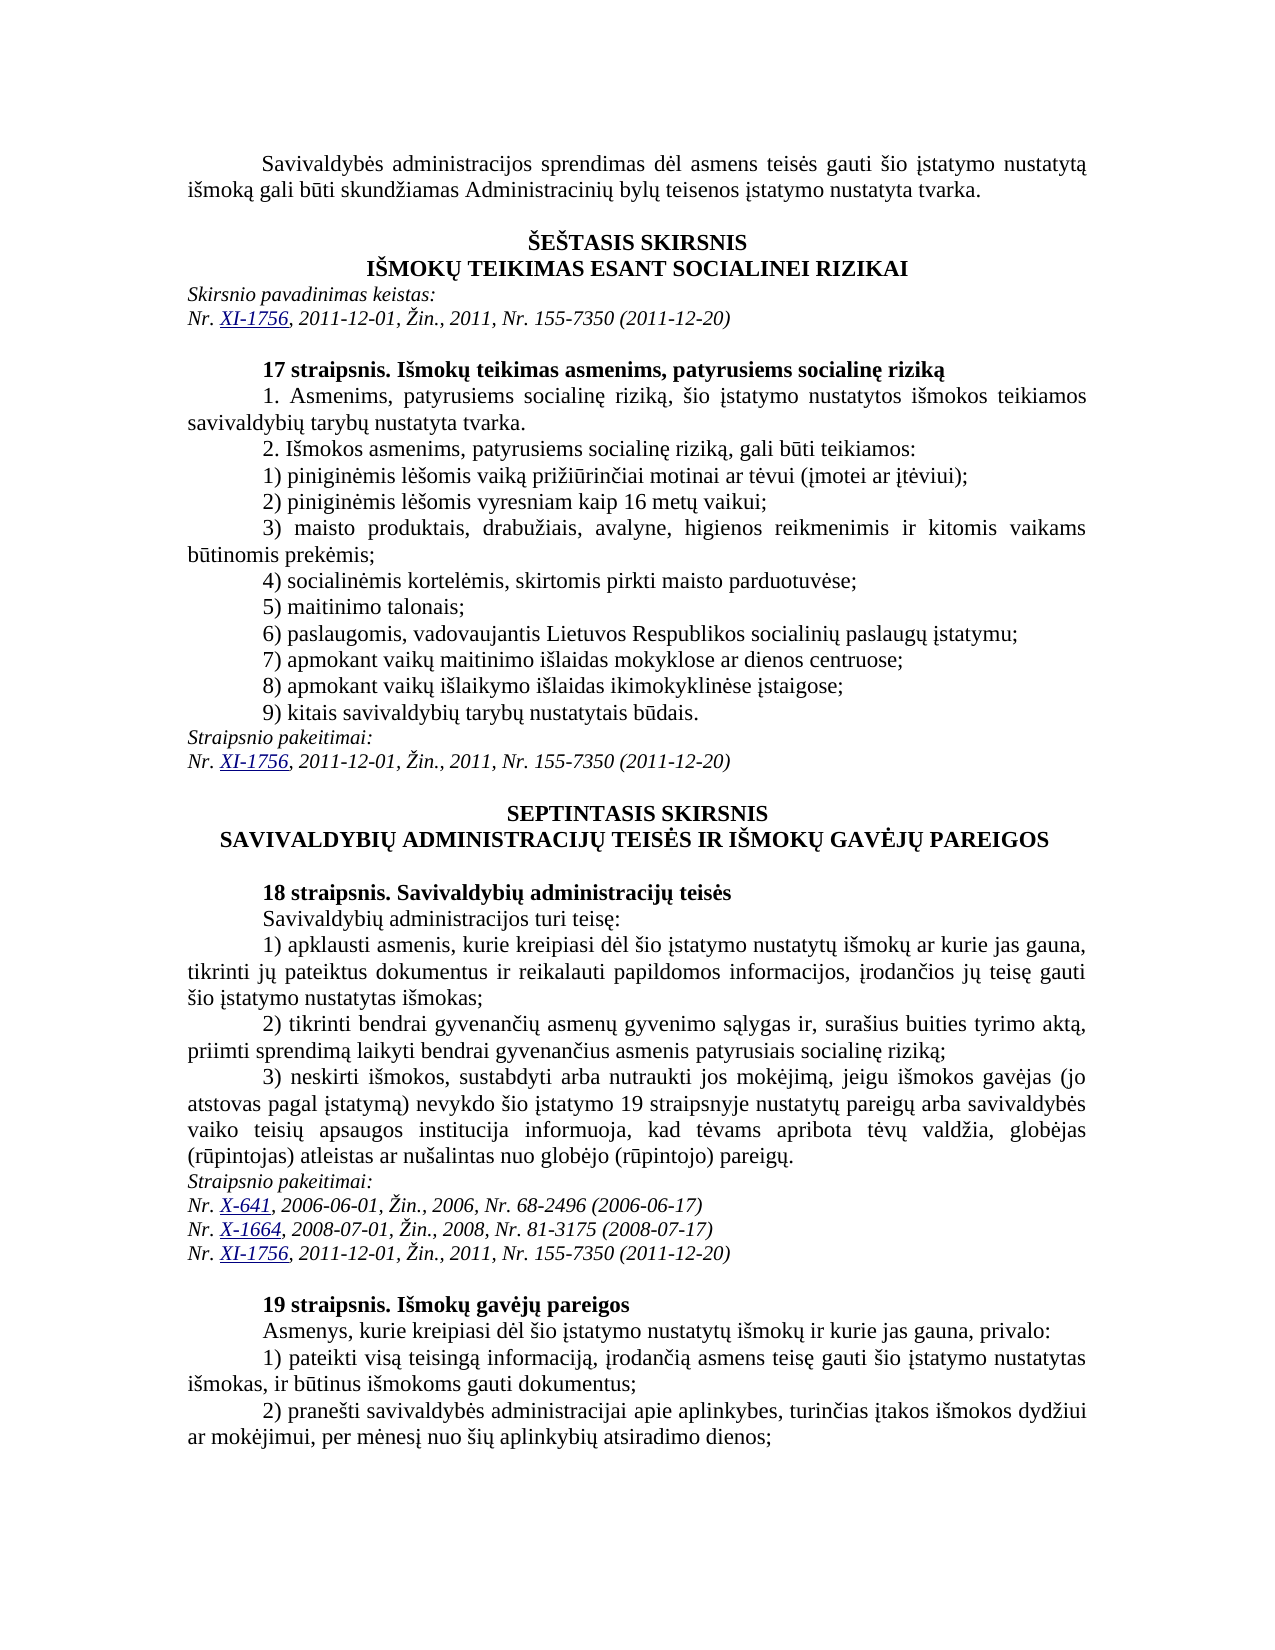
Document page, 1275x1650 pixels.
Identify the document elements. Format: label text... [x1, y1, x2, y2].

text 1) apklausti asmenis, kurie kreipiasi dėl šio įstatymo nustatytų išmokų ar kurie jas gauna, tikrinti jų pateiktus dokumentus ir reikalauti papildomos informacijos, įrodančios jų teisę gauti šio įstatymo nustatytas išmokas; [187, 931, 1087, 1011]
text 19 straipsnis. Išmokų gavėjų pareigos [187, 1291, 1087, 1318]
text Savivaldybės administracijos sprendimas dėl asmens teisės gauti šio įstatymo nustatytą išmoką gali būti skundžiamas Administracinių bylų teisenos įstatymo nustatyta tvarka. [187, 150, 1087, 203]
text 1. Asmenims, patyrusiems socialinę riziką, šio įstatymo nustatytos išmokos teikiamos savivaldybių tarybų nustatyta tvarka. [187, 383, 1087, 435]
subtitle SEPTINTASIS SKIRSNIS [187, 800, 1087, 826]
text 6) paslaugomis, vadovaujantis Lietuvos Respublikos socialinių paslaugų įstatymu; [187, 620, 1087, 646]
text 3) neskirti išmokos, sustabdyti arba nutraukti jos mokėjimą, jeigu išmokos gavėjas (jo atstovas pagal įstatymą) nevykdo šio įstatymo 19 straipsnyje nustatytų pareigų arba savivaldybės vaiko teisių apsaugos institucija informuoja, kad tėvams apribota tėvų valdžia, globėjas (rūpintojas) atleistas ar nušalintas nuo globėjo (rūpintojo) pareigų. [187, 1063, 1087, 1169]
text Asmenys, kurie kreipiasi dėl šio įstatymo nustatytų išmokų ir kurie jas gauna, privalo: [187, 1318, 1087, 1344]
text Straipsnio pakeitimai: [187, 725, 1087, 749]
text IŠMOKŲ TEIKIMAS ESANT SOCIALINEI RIZIKAI [187, 255, 1087, 282]
text 2. Išmokos asmenims, patyrusiems socialinę riziką, gali būti teikiamos: [187, 435, 1087, 462]
text Nr. XI-1756, 2011-12-01, Žin., 2011, Nr. 155-7350 (2011-12-20) [187, 1241, 1087, 1265]
text Nr. XI-1756, 2011-12-01, Žin., 2011, Nr. 155-7350 (2011-12-20) [187, 306, 1087, 330]
text 7) apmokant vaikų maitinimo išlaidas mokyklose ar dienos centruose; [187, 646, 1087, 672]
text 18 straipsnis. Savivaldybių administracijų teisės [187, 879, 1087, 905]
text Nr. X-641, 2006-06-01, Žin., 2006, Nr. 68-2496 (2006-06-17) [187, 1193, 1087, 1217]
text 1) piniginėmis lėšomis vaiką prižiūrinčiai motinai ar tėvui (įmotei ar įtėviui); [187, 462, 1087, 488]
text 2) pranešti savivaldybės administracijai apie aplinkybes, turinčias įtakos išmokos dydžiui ar mokėjimui, per mėnesį nuo šių aplinkybių atsiradimo dienos; [187, 1397, 1087, 1449]
text 2) piniginėmis lėšomis vyresniam kaip 16 metų vaikui; [187, 488, 1087, 514]
text 2) tikrinti bendrai gyvenančių asmenų gyvenimo sąlygas ir, surašius buities tyrimo aktą, priimti sprendimą laikyti bendrai gyvenančius asmenis patyrusiais socialinę riziką; [187, 1011, 1087, 1063]
text Savivaldybių administracijos turi teisę: [187, 905, 1087, 931]
text 5) maitinimo talonais; [187, 593, 1087, 620]
text Nr. XI-1756, 2011-12-01, Žin., 2011, Nr. 155-7350 (2011-12-20) [187, 749, 1087, 773]
text 4) socialinėmis kortelėmis, skirtomis pirkti maisto parduotuvėse; [187, 567, 1087, 593]
text 1) pateikti visą teisingą informaciją, įrodančią asmens teisę gauti šio įstatymo nustatytas išmokas, ir būtinus išmokoms gauti dokumentus; [187, 1344, 1087, 1397]
text Skirsnio pavadinimas keistas: [187, 282, 1087, 306]
text 9) kitais savivaldybių tarybų nustatytais būdais. [187, 699, 1087, 725]
text Nr. X-1664, 2008-07-01, Žin., 2008, Nr. 81-3175 (2008-07-17) [187, 1217, 1087, 1241]
text Straipsnio pakeitimai: [187, 1169, 1087, 1193]
text 8) apmokant vaikų išlaikymo išlaidas ikimokyklinėse įstaigose; [187, 672, 1087, 699]
text 17 straipsnis. Išmokų teikimas asmenims, patyrusiems socialinę riziką [187, 356, 1087, 383]
text ŠEŠTASIS SKIRSNIS [187, 229, 1087, 255]
text 3) maisto produktais, drabužiais, avalyne, higienos reikmenimis ir kitomis vaikams būtinomis prekėmis; [187, 514, 1087, 567]
text savivaldybių administracijų teisės ir išmokų gavėjų pareigos [187, 826, 1087, 852]
